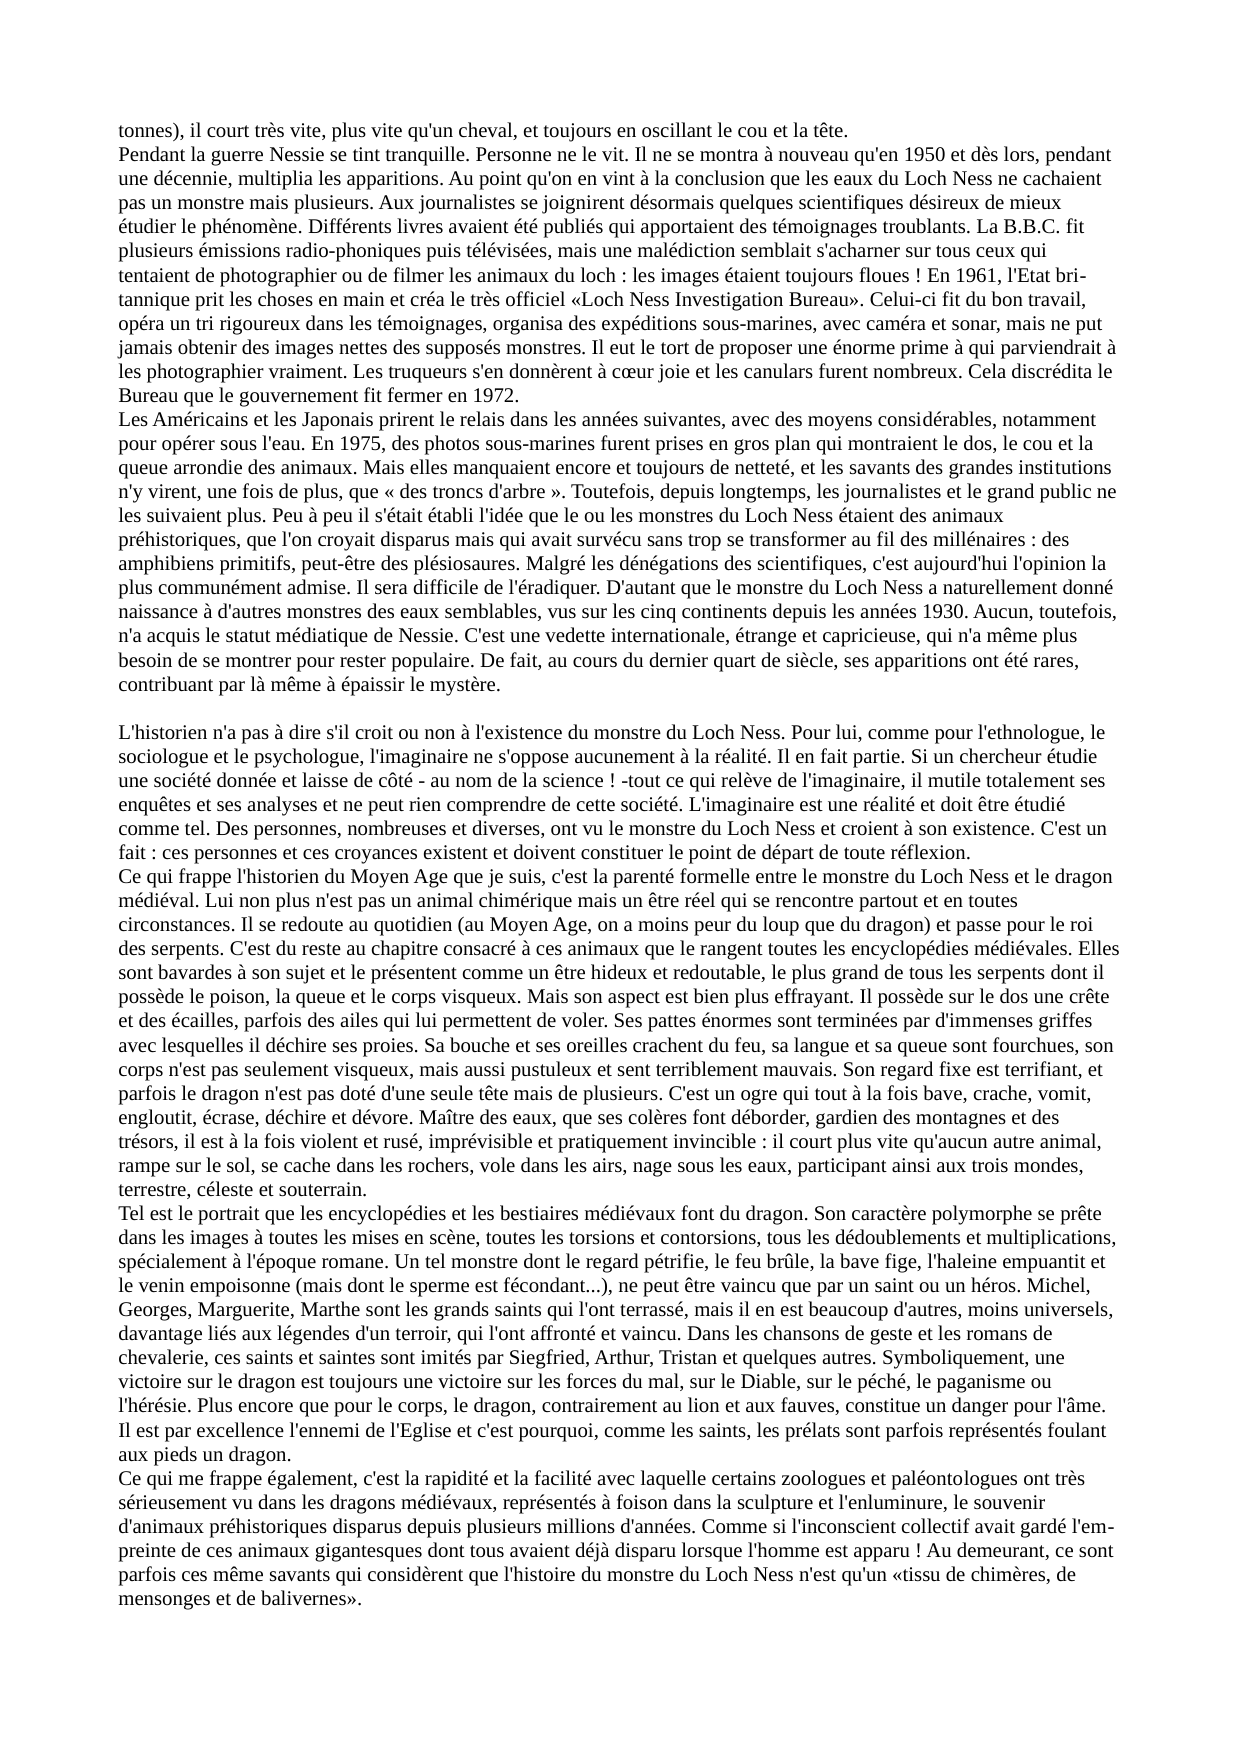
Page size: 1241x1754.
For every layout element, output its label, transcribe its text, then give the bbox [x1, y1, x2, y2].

text Tel est le portrait que les encyclopédies et les bes­tiaires médiévaux font du dragon. Son caractère polymorphe se prête dans les images à toutes les mises en scène, toutes les torsions et contorsions, tous les dédoublements et multiplications, spéciale­ment à l'époque romane. Un tel monstre dont le regard pétrifie, le feu brûle, la bave fige, l'haleine empuantit et le venin empoisonne (mais dont le sperme est fécondant...), ne peut être vaincu que par un saint ou un héros. Michel, Georges, Marguerite, Marthe sont les grands saints qui l'ont terrassé, mais il en est beaucoup d'autres, moins universels, davantage liés aux légendes d'un terroir, qui l'ont affronté et vaincu. Dans les chansons de geste et les romans de chevalerie, ces saints et saintes sont imi­tés par Siegfried, Arthur, Tristan et quelques autres. Symboliquement, une victoire sur le dragon est tou­jours une victoire sur les forces du mal, sur le Diable, sur le péché, le paganisme ou l'hérésie. Plus encore que pour le corps, le dragon, contrairement au lion et aux fauves, constitue un danger pour l'âme. Il est par excellence l'ennemi de l'Eglise et c'est pourquoi, comme les saints, les prélats sont parfois représentés foulant aux pieds un dragon. [118, 1201, 1122, 1466]
text Les Américains et les Japonais prirent le relais dans les années suivantes, avec des moyens consi­dérables, notamment pour opérer sous l'eau. En 1975, des photos sous-marines furent prises en gros plan qui montraient le dos, le cou et la queue arron­die des animaux. Mais elles manquaient encore et toujours de netteté, et les savants des grandes insti­tutions n'y virent, une fois de plus, que « des troncs d'arbre ». Toutefois, depuis longtemps, les journa­listes et le grand public ne les suivaient plus. Peu à peu il s'était établi l'idée que le ou les monstres du Loch Ness étaient des animaux préhistoriques, que l'on croyait disparus mais qui avait survécu sans trop se transformer au fil des millénaires : des amphibiens primitifs, peut-être des plésiosaures. Malgré les dénégations des scientifiques, c'est aujourd'hui l'opinion la plus communément admise. Il sera difficile de l'éradiquer. D'autant que le monstre du Loch Ness a naturellement donné nais­sance à d'autres monstres des eaux semblables, vus sur les cinq continents depuis les années 1930. Aucun, toutefois, n'a acquis le statut médiatique de Nessie. C'est une vedette internationale, étrange et capricieuse, qui n'a même plus besoin de se montrer pour rester populaire. De fait, au cours du dernier quart de siècle, ses apparitions ont été rares, contri­buant par là même à épaissir le mystère. [118, 407, 1122, 696]
text Pendant la guerre Nessie se tint tranquille. Personne ne le vit. Il ne se montra à nouveau qu'en 1950 et dès lors, pendant une décennie, multiplia les apparitions. Au point qu'on en vint à la conclusion que les eaux du Loch Ness ne cachaient pas un monstre mais plusieurs. Aux journalistes se joigni­rent désormais quelques scientifiques désireux de mieux étudier le phénomène. Différents livres avaient été publiés qui apportaient des témoignages troublants. La B.B.C. fit plusieurs émissions radio-phoniques puis télévisées, mais une malédiction semblait s'acharner sur tous ceux qui tentaient de photographier ou de filmer les animaux du loch : les images étaient toujours floues ! En 1961, l'Etat bri­tannique prit les choses en main et créa le très offi­ciel «Loch Ness Investigation Bureau». Celui-ci fit du bon travail, opéra un tri rigoureux dans les témoignages, organisa des expéditions sous-marines, avec caméra et sonar, mais ne put jamais obtenir des images nettes des supposés monstres. Il eut le tort de proposer une énorme prime à qui par­viendrait à les photographier vraiment. Les tru­queurs s'en donnèrent à cœur joie et les canulars furent nombreux. Cela discrédita le Bureau que le gouvernement fit fermer en 1972. [118, 142, 1122, 407]
text Ce qui me frappe également, c'est la rapidité et la facilité avec laquelle certains zoologues et paléonto­logues ont très sérieusement vu dans les dragons médiévaux, représentés à foison dans la sculpture et l'enluminure, le souvenir d'animaux préhistoriques disparus depuis plusieurs millions d'années. Comme si l'inconscient collectif avait gardé l'em­preinte de ces animaux gigantesques dont tous avaient déjà disparu lorsque l'homme est apparu ! Au demeurant, ce sont parfois ces même savants qui considèrent que l'histoire du monstre du Loch Ness n'est qu'un «tissu de chimères, de mensonges et de balivernes». [118, 1466, 1122, 1610]
text L'historien n'a pas à dire s'il croit ou non à l'exis­tence du monstre du Loch Ness. Pour lui, comme pour l'ethnologue, le sociologue et le psychologue, l'imaginaire ne s'oppose aucunement à la réalité. Il en fait partie. Si un chercheur étudie une société donnée et laisse de côté - au nom de la science ! -tout ce qui relève de l'imaginaire, il mutile totale­ment ses enquêtes et ses analyses et ne peut rien comprendre de cette société. L'imaginaire est une réalité et doit être étudié comme tel. Des personnes, nombreuses et diverses, ont vu le monstre du Loch Ness et croient à son existence. C'est un fait : ces per­sonnes et ces croyances existent et doivent consti­tuer le point de départ de toute réflexion. [118, 720, 1122, 864]
text Ce qui frappe l'historien du Moyen Age que je suis, c'est la parenté formelle entre le monstre du Loch Ness et le dragon médiéval. Lui non plus n'est pas un animal chimérique mais un être réel qui se rencontre partout et en toutes circonstances. Il se redoute au quotidien (au Moyen Age, on a moins peur du loup que du dragon) et passe pour le roi des serpents. C'est du reste au chapitre consacré à ces animaux que le rangent toutes les encyclopédies médiévales. Elles sont bavardes à son sujet et le pré­sentent comme un être hideux et redoutable, le plus grand de tous les serpents dont il possède le poison, la queue et le corps visqueux. Mais son aspect est bien plus effrayant. Il possède sur le dos une crête et des écailles, parfois des ailes qui lui permettent de voler. Ses pattes énormes sont terminées par d'im­menses griffes avec lesquelles il déchire ses proies. Sa bouche et ses oreilles crachent du feu, sa langue et sa queue sont fourchues, son corps n'est pas seu­lement visqueux, mais aussi pustuleux et sent terri­blement mauvais. Son regard fixe est terrifiant, et parfois le dragon n'est pas doté d'une seule tête mais de plusieurs. C'est un ogre qui tout à la fois bave, crache, vomit, engloutit, écrase, déchire et dévore. Maître des eaux, que ses colères font débor­der, gardien des montagnes et des trésors, il est à la fois violent et rusé, imprévisible et pratiquement invincible : il court plus vite qu'aucun autre animal, rampe sur le sol, se cache dans les rochers, vole dans les airs, nage sous les eaux, participant ainsi aux trois mondes, terrestre, céleste et souterrain. [118, 864, 1122, 1201]
text tonnes), il court très vite, plus vite qu'un cheval, et toujours en oscillant le cou et la tête. [118, 118, 1122, 142]
